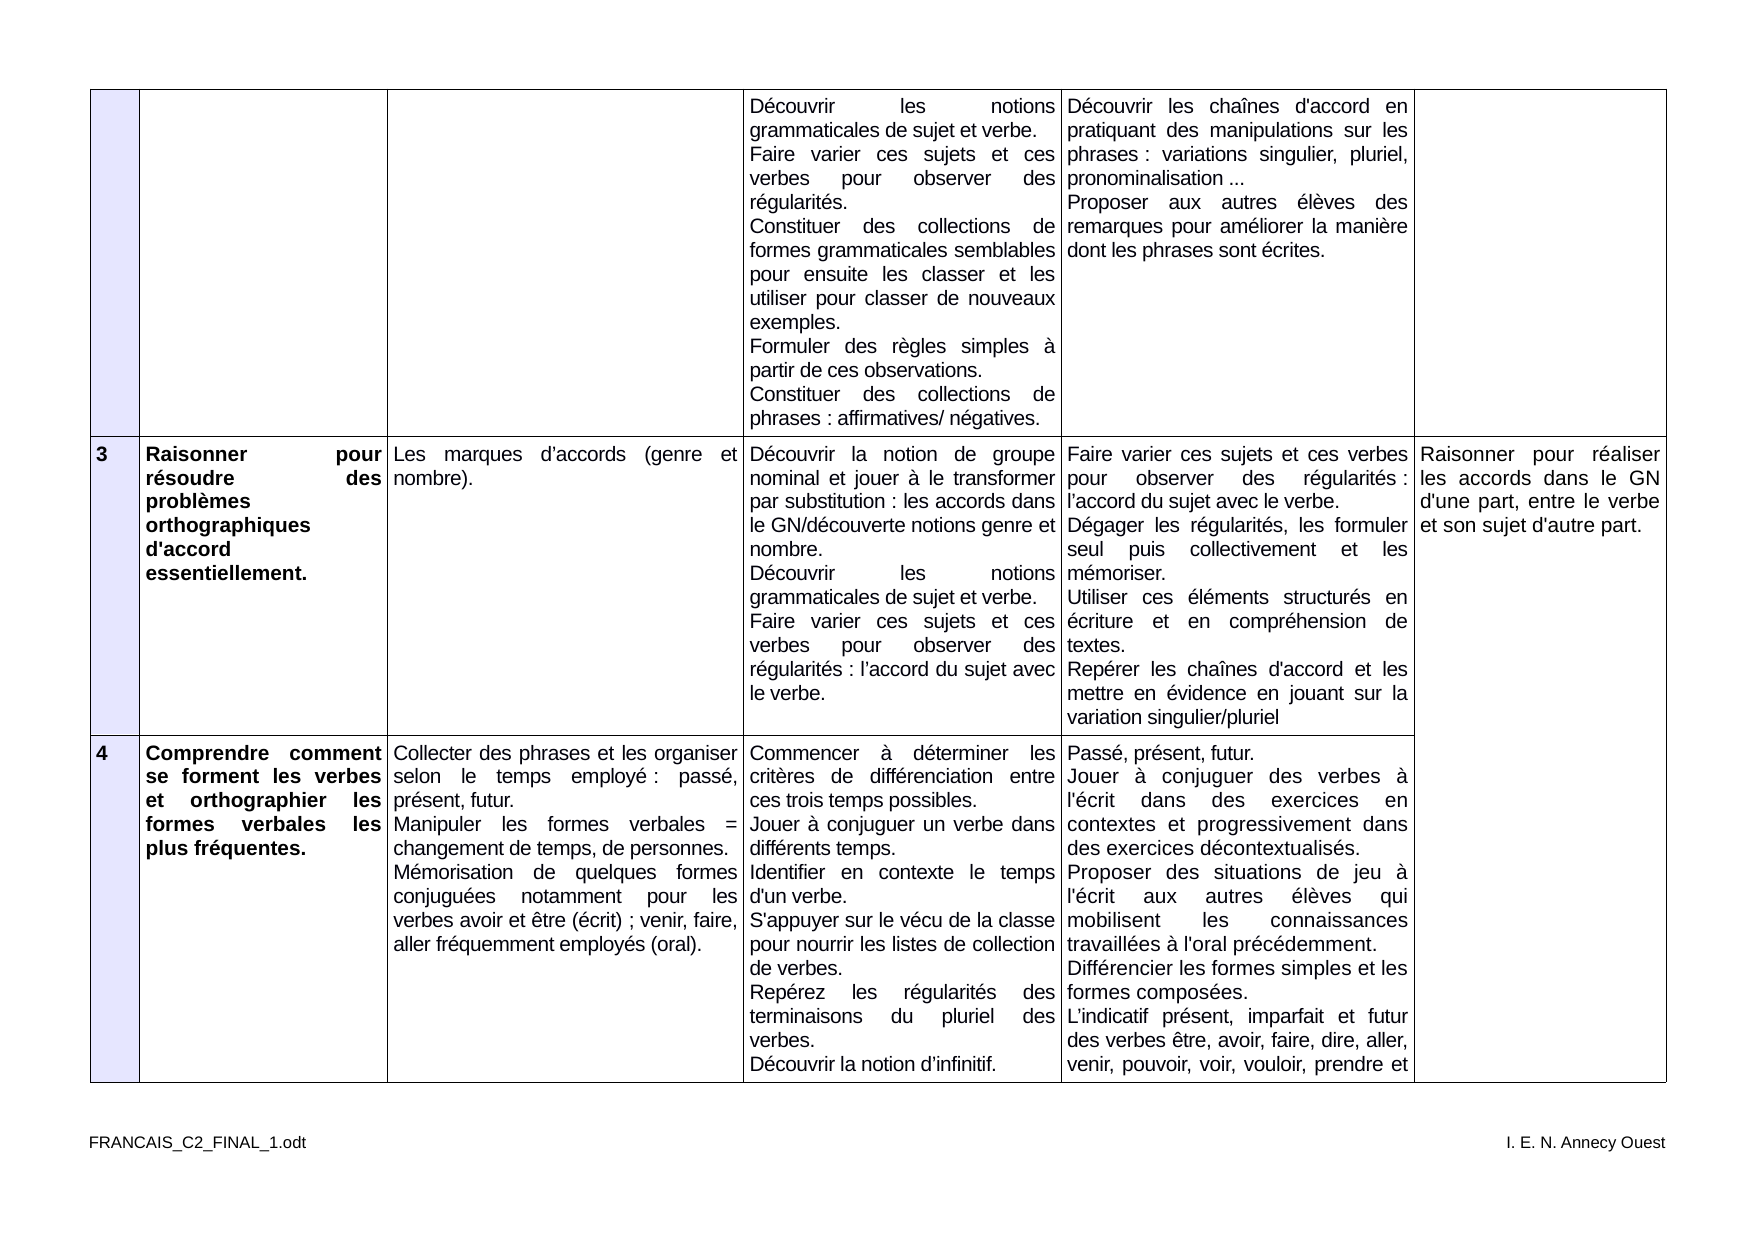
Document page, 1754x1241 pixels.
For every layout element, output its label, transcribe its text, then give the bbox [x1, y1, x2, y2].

table_cell Comprendre comment se forment les verbes et orthographier les formes verbales les plus fréquentes. [140, 736, 387, 1082]
table_cell Découvrir les notions grammaticales de sujet et verbe. Faire varier ces sujets et ces verbes pour observer des régularités. Constituer des collections de formes grammaticales semblables pour ensuite les classer et les utiliser pour classer de nouveaux exemples. Formuler des règles simples à partir de ces observations. Constituer des collections de phrases : affirmatives/ négatives. [744, 90, 1061, 436]
table_cell Faire varier ces sujets et ces verbes pour observer des régularités : l’accord du sujet avec le verbe. Dégager les régularités, les formuler seul puis collectivement et les mémoriser. Utiliser ces éléments structurés en écriture et en compréhension de textes. Repérer les chaînes d'accord et les mettre en évidence en jouant sur la variation singulier/pluriel [1062, 437, 1414, 734]
table_cell 4 [91, 736, 139, 1082]
table_cell [91, 90, 139, 436]
table_cell Les marques d’accords (genre et nombre). [388, 437, 743, 734]
table_cell [140, 90, 387, 436]
table_cell Passé, présent, futur. Jouer à conjuguer des verbes à l'écrit dans des exercices en contextes et progressivement dans des exercices décontextualisés. Proposer des situations de jeu à l'écrit aux autres élèves qui mobilisent les connaissances travaillées à l'oral précédemment. Différencier les formes simples et les formes composées. L’indicatif présent, imparfait et futur des verbes être, avoir, faire, dire, aller, venir, pouvoir, voir, vouloir, prendre et [1062, 736, 1414, 1082]
table_cell Collecter des phrases et les organiser selon le temps employé : passé, présent, futur. Manipuler les formes verbales = changement de temps, de personnes. Mémorisation de quelques formes conjuguées notamment pour les verbes avoir et être (écrit) ; venir, faire, aller fréquemment employés (oral). [388, 736, 743, 1082]
table_cell [1415, 90, 1666, 436]
table_cell Commencer à déterminer les critères de différenciation entre ces trois temps possibles. Jouer à conjuguer un verbe dans différents temps. Identifier en contexte le temps d'un verbe. S'appuyer sur le vécu de la classe pour nourrir les listes de collection de verbes. Repérez les régularités des terminaisons du pluriel des verbes. Découvrir la notion d’infinitif. [744, 736, 1061, 1082]
table_cell Raisonner pour réaliser les accords dans le GN d'une part, entre le verbe et son sujet d'autre part. [1415, 437, 1666, 1082]
table_cell Raisonner pour résoudre des problèmes orthographiques d'accord essentiellement. [140, 437, 387, 734]
table_cell [388, 90, 743, 436]
table_cell Découvrir les chaînes d'accord en pratiquant des manipulations sur les phrases : variations singulier, pluriel, pronominalisation ... Proposer aux autres élèves des remarques pour améliorer la manière dont les phrases sont écrites. [1062, 90, 1414, 436]
table_cell Découvrir la notion de groupe nominal et jouer à le transformer par substitution : les accords dans le GN/découverte notions genre et nombre. Découvrir les notions grammaticales de sujet et verbe. Faire varier ces sujets et ces verbes pour observer des régularités : l’accord du sujet avec le verbe. [744, 437, 1061, 734]
table_cell 3 [91, 437, 139, 734]
